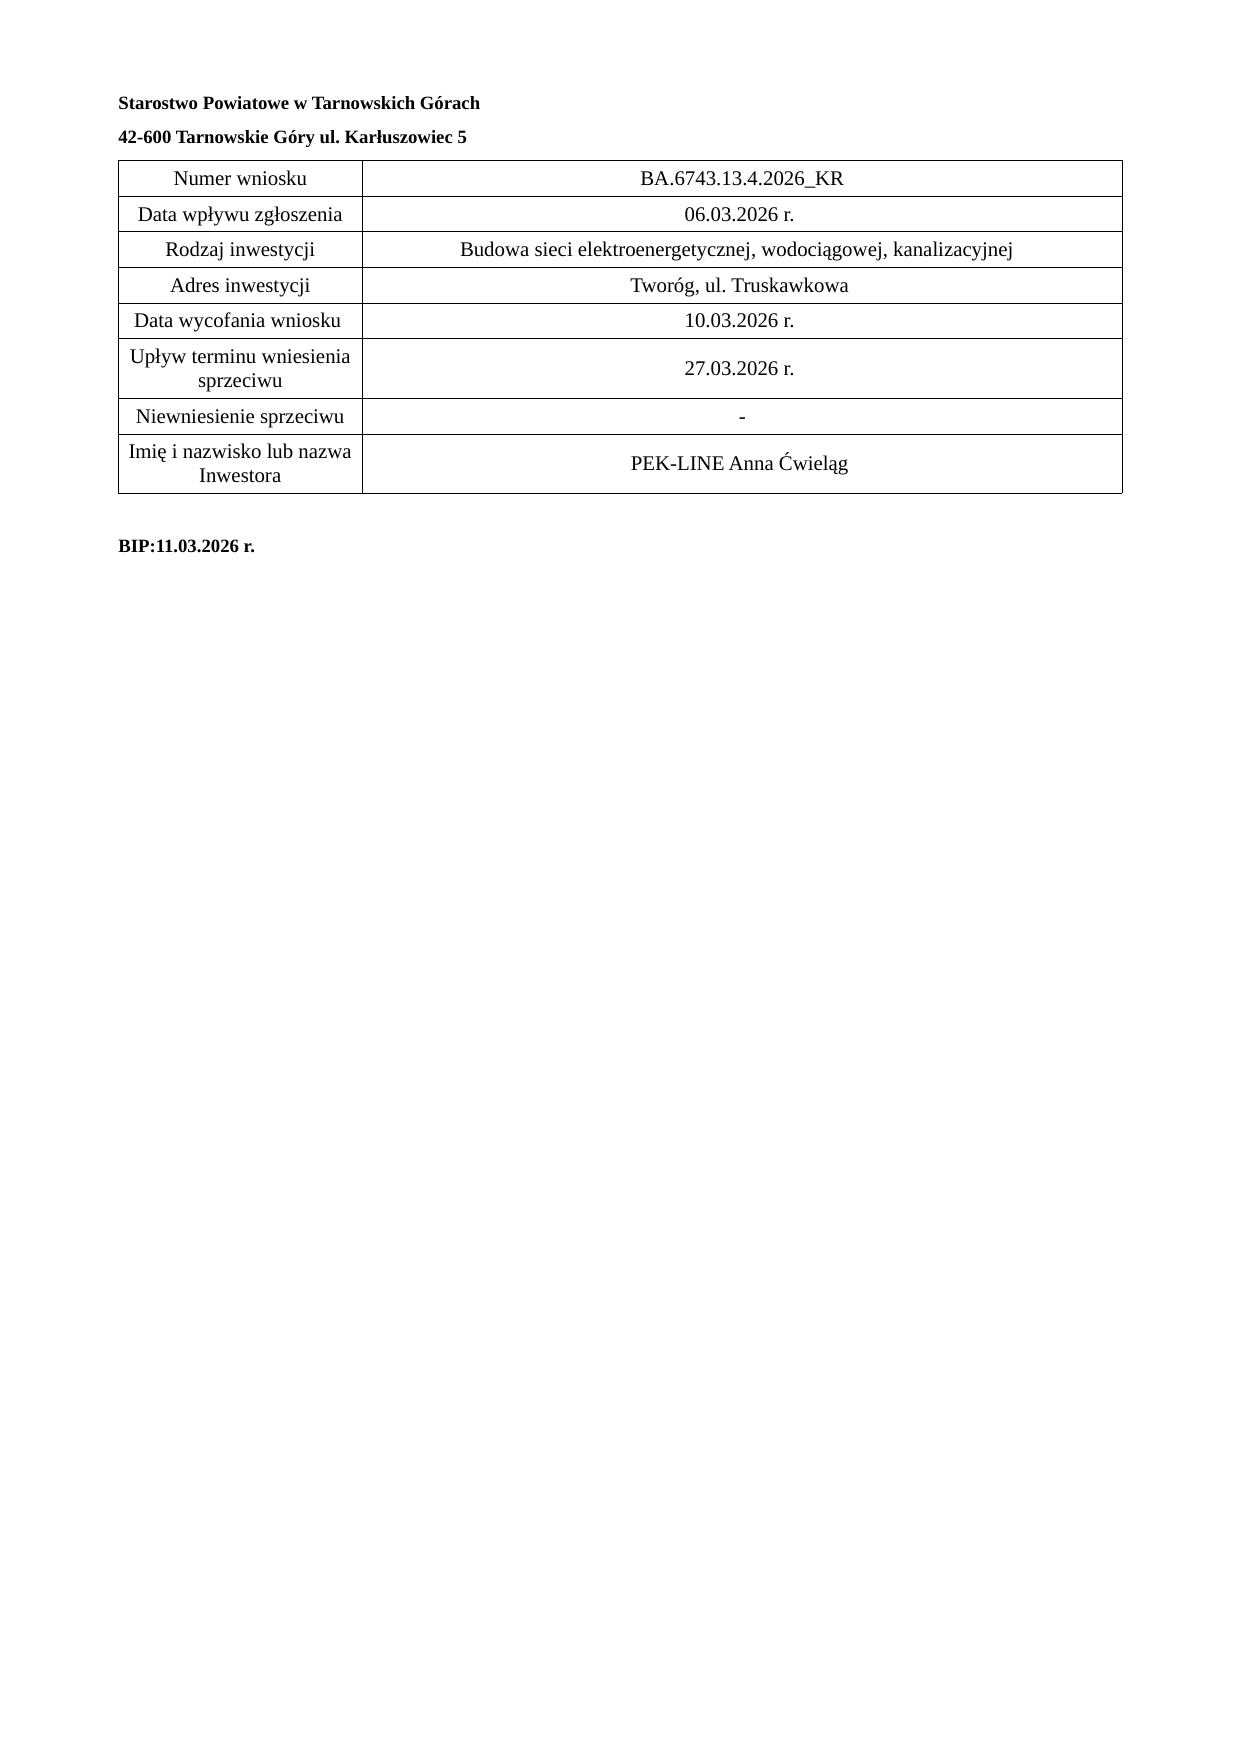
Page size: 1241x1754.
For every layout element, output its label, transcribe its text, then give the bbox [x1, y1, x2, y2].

table_cell Niewniesienie sprzeciwu [119, 399, 362, 433]
table_cell Data wpływu zgłoszenia [119, 197, 362, 231]
table_cell Tworóg, ul. Truskawkowa [363, 268, 1122, 302]
table_cell Budowa sieci elektroenergetycznej, wodociągowej, kanalizacyjnej [363, 232, 1122, 267]
table_cell Data wycofania wniosku [119, 304, 362, 338]
table_cell Rodzaj inwestycji [119, 232, 362, 267]
table_cell 10.03.2026 r. [363, 304, 1122, 338]
table_header BA.6743.13.4.2026_KR [363, 161, 1122, 196]
table_cell 27.03.2026 r. [363, 339, 1122, 398]
table_cell - [363, 399, 1122, 433]
table_cell 06.03.2026 r. [363, 197, 1122, 231]
table_cell PEK-LINE Anna Ćwieląg [363, 435, 1122, 493]
text BIP:11.03.2026 r. [118, 534, 1122, 556]
table_cell Imię i nazwisko lub nazwa Inwestora [119, 435, 362, 493]
text 42-600 Tarnowskie Góry ul. Karłuszowiec 5 [118, 126, 1122, 147]
table_cell Upływ terminu wniesienia sprzeciwu [119, 339, 362, 398]
table_header Numer wniosku [119, 161, 362, 196]
text Starostwo Powiatowe w Tarnowskich Górach [118, 92, 1122, 113]
table_cell Adres inwestycji [119, 268, 362, 302]
